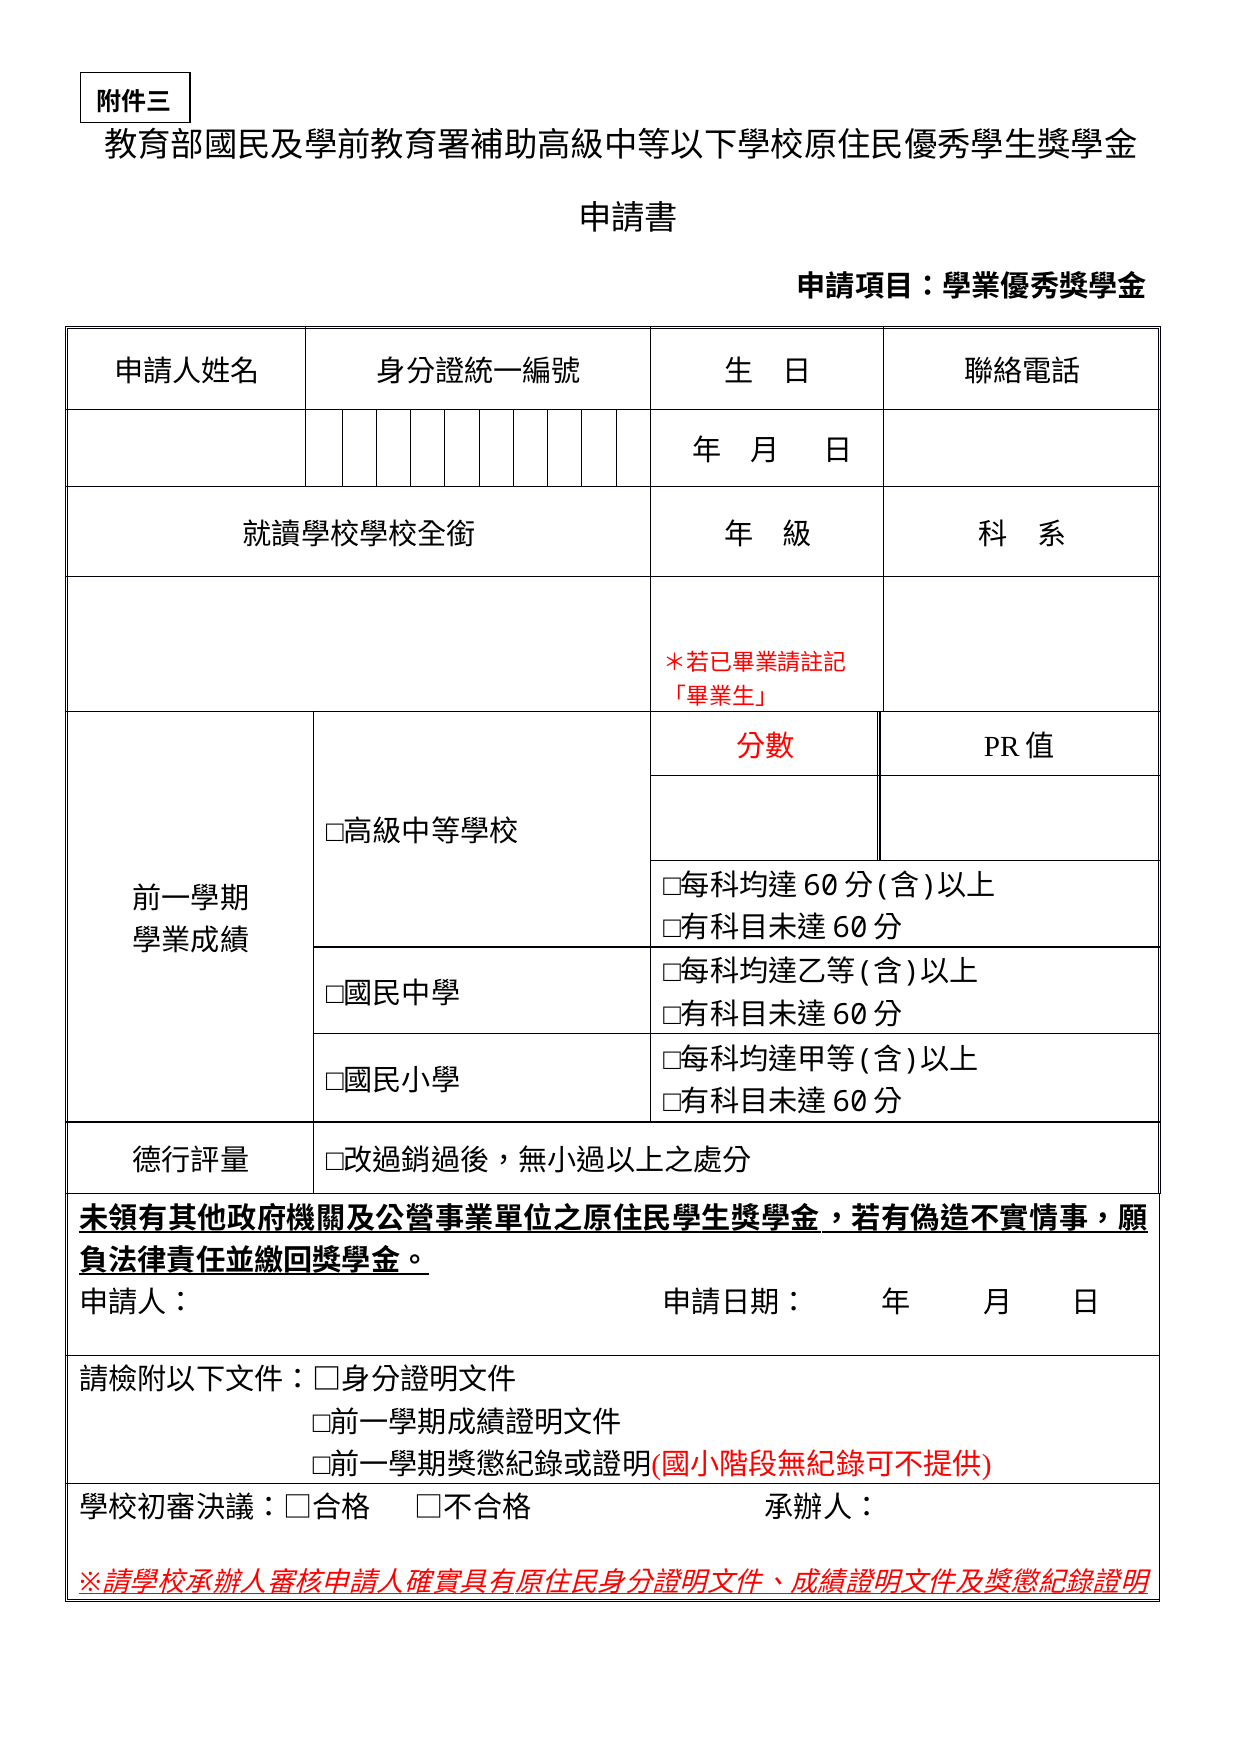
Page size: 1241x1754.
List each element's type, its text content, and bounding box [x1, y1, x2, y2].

table_cell 分數 [651, 712, 877, 775]
table_cell [68, 577, 650, 711]
text 附件三 [96, 81, 174, 114]
table_cell [514, 410, 547, 486]
table_cell [306, 410, 342, 486]
table_cell □國民小學 [314, 1034, 650, 1121]
table_cell [480, 410, 513, 486]
table_cell □每科均達甲等(含)以上 □有科目未達60分 [651, 1034, 1158, 1121]
table_cell [445, 410, 479, 486]
table_cell 科 系 [884, 487, 1158, 576]
table_cell □每科均達60分(含)以上 □有科目未達60分 [651, 861, 1158, 946]
table_header 聯絡電話 [884, 329, 1158, 409]
table_cell 年 月 日 [651, 410, 883, 486]
table_cell 德行評量 [68, 1123, 313, 1193]
table_cell [548, 410, 581, 486]
table_cell [884, 410, 1158, 486]
table_header 身分證統一編號 [306, 329, 650, 409]
table_header 申請人姓名 [68, 329, 305, 409]
table_cell □改過銷過後，無小過以上之處分 [314, 1123, 1158, 1193]
table_cell PR值 [881, 712, 1158, 775]
table_header 生 日 [651, 329, 883, 409]
table_cell 前一學期 學業成績 [68, 712, 313, 1121]
table_cell [884, 577, 1158, 711]
table_cell 學校初審決議：□合格 □不合格 承辦人： ※請學校承辦人審核申請人確實具有原住民身分證明文件、成績證明文件及獎懲紀錄證明 [68, 1484, 1159, 1599]
text [81, 73, 189, 122]
table_cell □國民中學 [314, 948, 650, 1033]
table_cell 就讀學校學校全銜 [68, 487, 650, 576]
table_cell [68, 410, 305, 486]
table_cell [617, 410, 650, 486]
table_cell □高級中等學校 [314, 712, 650, 946]
table_cell □每科均達乙等(含)以上 □有科目未達60分 [651, 948, 1158, 1033]
text 申請項目：學業優秀獎學金 [159, 263, 1146, 305]
table_cell [881, 776, 1158, 859]
table_cell [343, 410, 376, 486]
text 教育部國民及學前教育署補助高級中等以下學校原住民優秀學生獎學金申請書 [95, 118, 1146, 239]
table_cell [377, 410, 410, 486]
table_cell 未領有其他政府機關及公營事業單位之原住民學生獎學金，若有偽造不實情事，願負法律責任並繳回獎學金。 申請人： 申請日期： 年 月 日 [68, 1194, 1159, 1355]
table_cell [651, 776, 877, 859]
table_cell 請檢附以下文件：□身分證明文件 □前一學期成績證明文件 □前一學期獎懲紀錄或證明(國小階段無紀錄可不提供) [68, 1356, 1159, 1483]
table_cell [411, 410, 444, 486]
table_cell ＊若已畢業請註記「畢業生」 [651, 577, 883, 711]
table_cell [582, 410, 616, 486]
table_cell 年 級 [651, 487, 883, 576]
